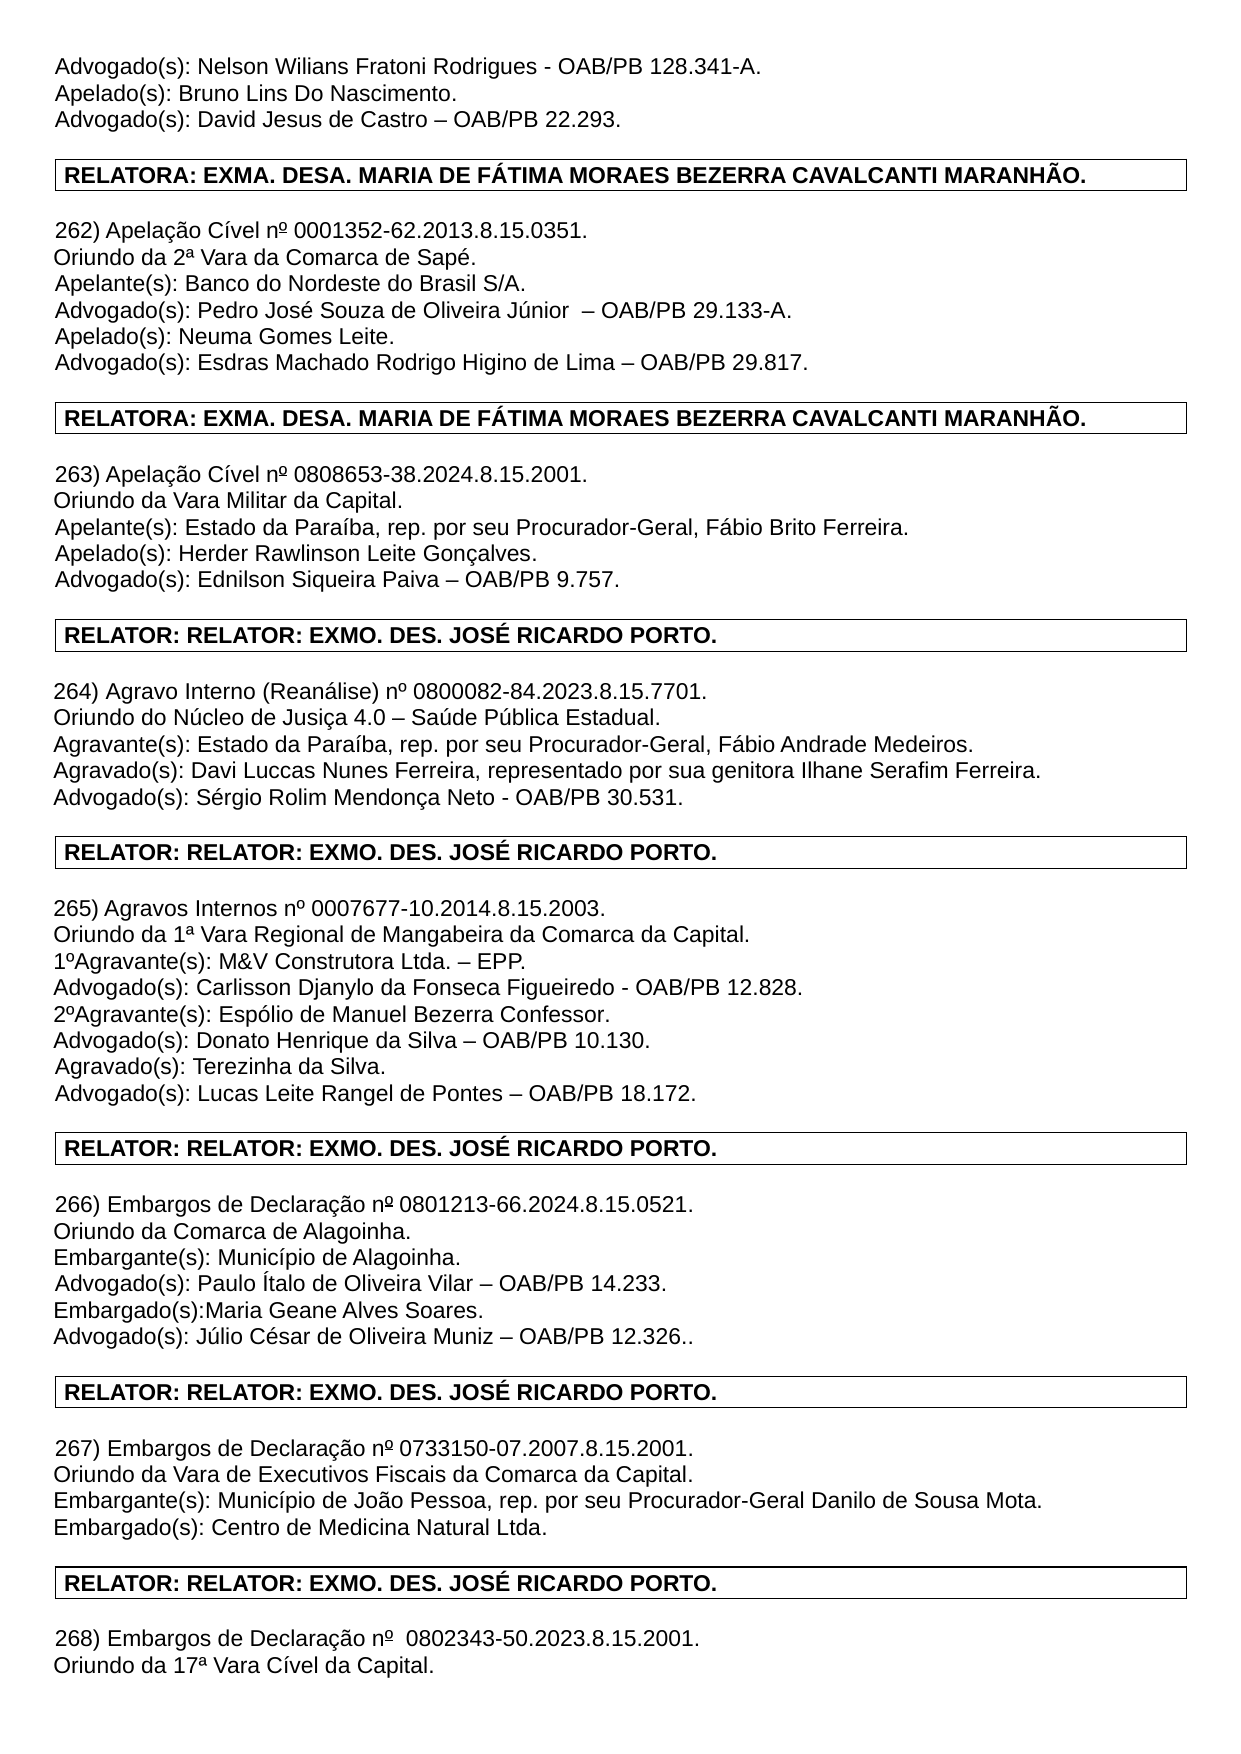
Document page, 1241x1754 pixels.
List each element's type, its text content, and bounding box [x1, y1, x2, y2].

text Advogado(s): Lucas Leite Rangel de Pontes – OAB/PB 18.172. [54, 1079, 1187, 1106]
text Advogado(s): Carlisson Djanylo da Fonseca Figueiredo - OAB/PB 12.828. [53, 974, 1187, 1001]
text RELATOR: RELATOR: EXMO. DES. JOSÉ RICARDO PORTO. [56, 1568, 1186, 1598]
text Oriundo da Comarca de Alagoinha. [53, 1218, 1187, 1244]
text Advogado(s): Júlio César de Oliveira Muniz – OAB/PB 12.326.. [53, 1323, 1187, 1349]
text Advogado(s): Ednilson Siqueira Paiva – OAB/PB 9.757. [54, 566, 1187, 593]
text Embargado(s): Centro de Medicina Natural Ltda. [53, 1514, 1187, 1540]
text Agravante(s): Estado da Paraíba, rep. por seu Procurador-Geral, Fábio Andrade Medeiros. [53, 731, 1187, 757]
text Oriundo da 2ª Vara da Comarca de Sapé. [53, 244, 1187, 270]
text 264) Agravo Interno (Reanálise) nº 0800082-84.2023.8.15.7701. [53, 678, 1187, 704]
text Agravado(s): Davi Luccas Nunes Ferreira, representado por sua genitora Ilhane Serafim Ferreira. [53, 757, 1187, 783]
text RELATOR: RELATOR: EXMO. DES. JOSÉ RICARDO PORTO. [56, 837, 1186, 868]
text Embargante(s): Município de João Pessoa, rep. por seu Procurador-Geral Danilo de Sousa Mota. [53, 1487, 1187, 1514]
text Oriundo da Vara Militar da Capital. [53, 487, 1187, 514]
text Embargado(s):Maria Geane Alves Soares. [53, 1297, 1187, 1323]
text 263) Apelação Cível nº 0808653-38.2024.8.15.2001. [54, 461, 1187, 487]
text Oriundo da Vara de Executivos Fiscais da Comarca da Capital. [53, 1461, 1187, 1487]
text RELATORA: EXMA. DESA. MARIA DE FÁTIMA MORAES BEZERRA CAVALCANTI MARANHÃO. [56, 160, 1186, 190]
text Oriundo da 1ª Vara Regional de Mangabeira da Comarca da Capital. [53, 921, 1187, 948]
text 268) Embargos de Declaração nº 0802343-50.2023.8.15.2001. [54, 1625, 1187, 1652]
text Apelado(s): Herder Rawlinson Leite Gonçalves. [54, 540, 1187, 566]
text 265) Agravos Internos nº 0007677-10.2014.8.15.2003. [53, 895, 1187, 921]
text 2ºAgravante(s): Espólio de Manuel Bezerra Confessor. [53, 1001, 1187, 1027]
text Advogado(s): Paulo Ítalo de Oliveira Vilar – OAB/PB 14.233. [54, 1270, 1187, 1297]
text Apelante(s): Banco do Nordeste do Brasil S/A. [54, 270, 1187, 297]
text Advogado(s): David Jesus de Castro – OAB/PB 22.293. [54, 106, 1187, 132]
text Agravado(s): Terezinha da Silva. [54, 1053, 1187, 1079]
text 266) Embargos de Declaração nº 0801213-66.2024.8.15.0521. [54, 1191, 1187, 1218]
text RELATOR: RELATOR: EXMO. DES. JOSÉ RICARDO PORTO. [56, 1133, 1186, 1164]
text 1ºAgravante(s): M&V Construtora Ltda. – EPP. [53, 948, 1187, 974]
text Oriundo da 17ª Vara Cível da Capital. [53, 1652, 1187, 1678]
text Advogado(s): Esdras Machado Rodrigo Higino de Lima – OAB/PB 29.817. [54, 349, 1187, 376]
text Advogado(s): Pedro José Souza de Oliveira Júnior – OAB/PB 29.133-A. [54, 297, 1187, 323]
text Apelante(s): Estado da Paraíba, rep. por seu Procurador-Geral, Fábio Brito Ferreira. [54, 514, 1187, 540]
text Apelado(s): Neuma Gomes Leite. [54, 323, 1187, 349]
text Advogado(s): Donato Henrique da Silva – OAB/PB 10.130. [53, 1027, 1187, 1053]
text RELATOR: RELATOR: EXMO. DES. JOSÉ RICARDO PORTO. [56, 620, 1186, 651]
text Oriundo do Núcleo de Jusiça 4.0 – Saúde Pública Estadual. [53, 704, 1187, 731]
text Advogado(s): Nelson Wilians Fratoni Rodrigues - OAB/PB 128.341-A. [54, 53, 1187, 79]
text Embargante(s): Município de Alagoinha. [53, 1244, 1187, 1270]
text Advogado(s): Sérgio Rolim Mendonça Neto - OAB/PB 30.531. [53, 783, 1187, 810]
text 267) Embargos de Declaração nº 0733150-07.2007.8.15.2001. [54, 1435, 1187, 1461]
text 262) Apelação Cível nº 0001352-62.2013.8.15.0351. [54, 217, 1187, 244]
text Apelado(s): Bruno Lins Do Nascimento. [54, 79, 1187, 106]
text RELATOR: RELATOR: EXMO. DES. JOSÉ RICARDO PORTO. [56, 1377, 1186, 1407]
text RELATORA: EXMA. DESA. MARIA DE FÁTIMA MORAES BEZERRA CAVALCANTI MARANHÃO. [56, 403, 1186, 433]
